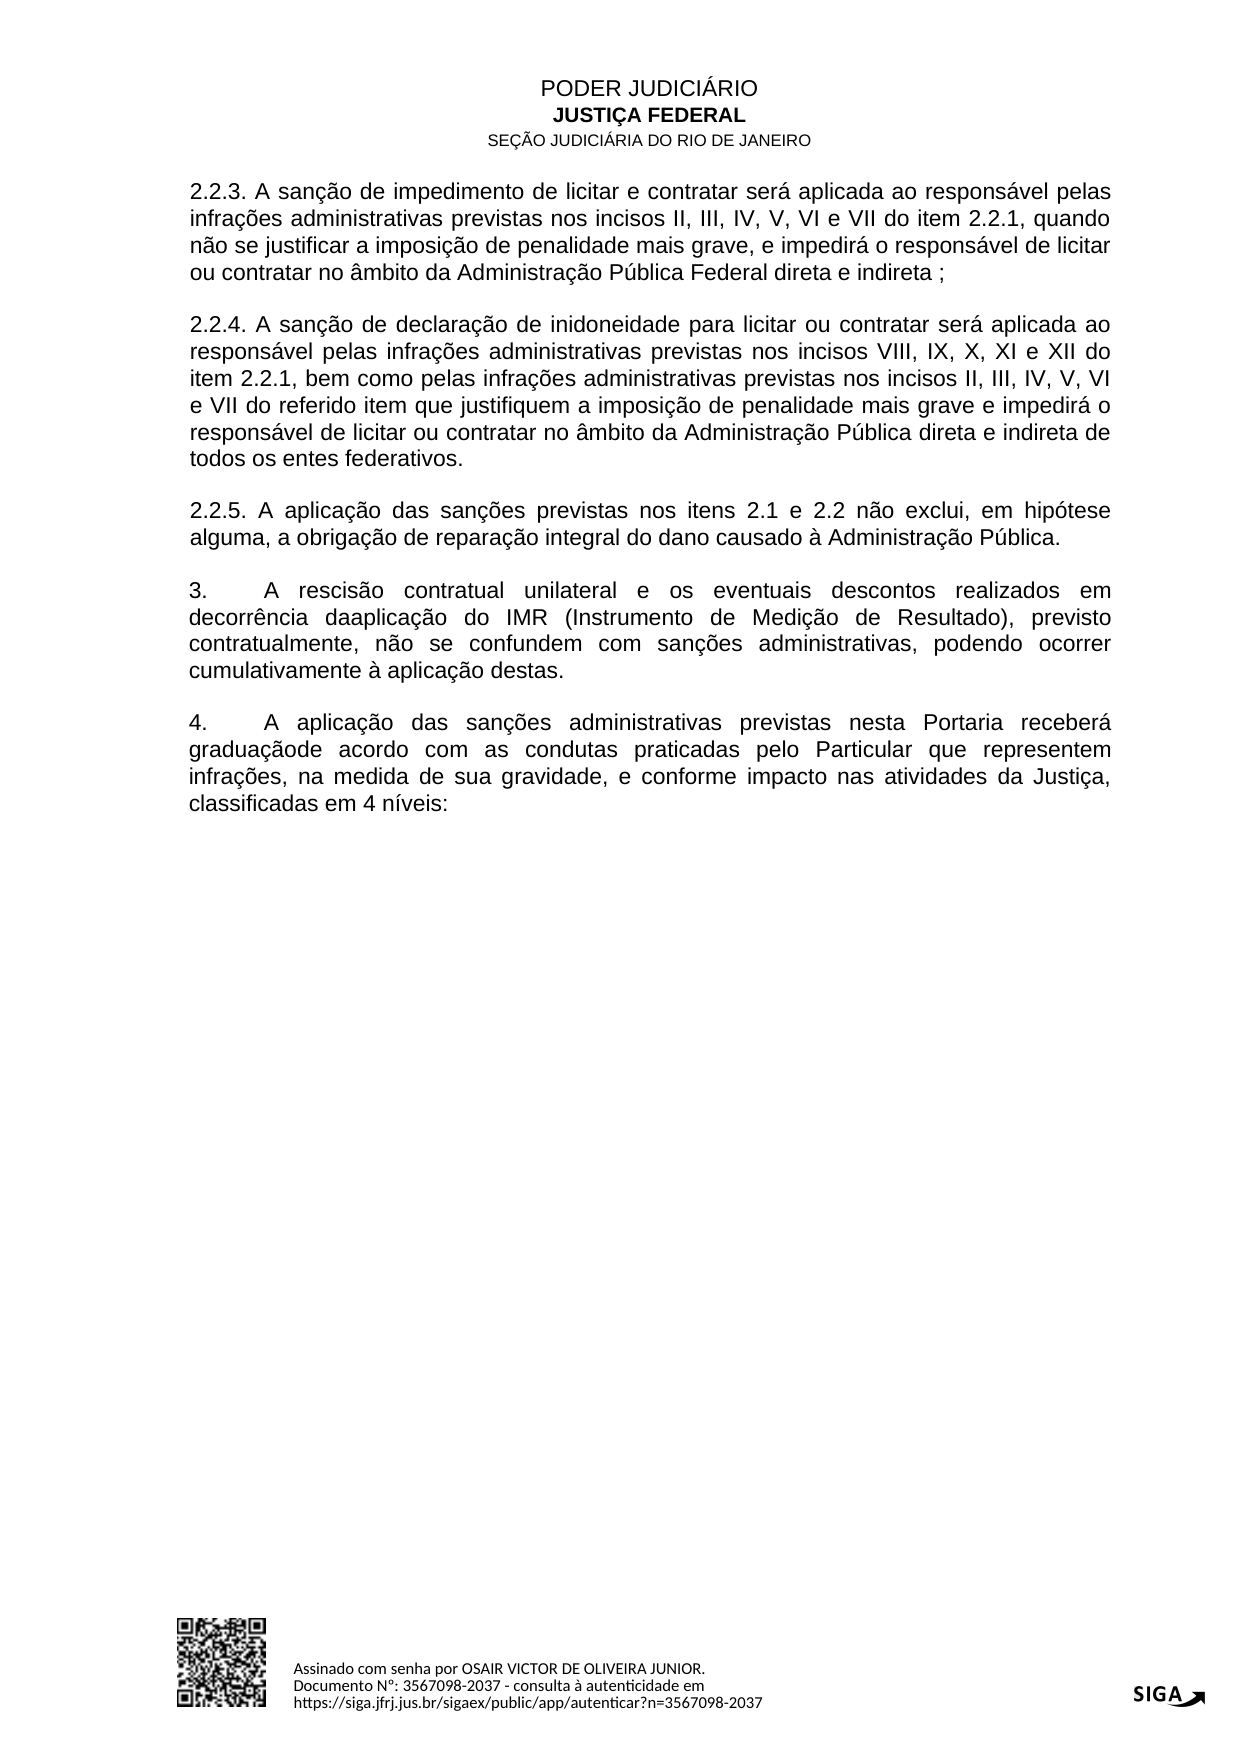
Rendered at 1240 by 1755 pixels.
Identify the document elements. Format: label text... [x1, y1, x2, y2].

text 2.2.3. A sanção de impedimento de licitar e contratar será aplicada ao responsável pelas infrações administrativas previstas nos incisos II, III, IV, V, VI e VII do item 2.2.1, quando não se justificar a imposição de penalidade mais grave, e impedirá o responsável de licitar ou contratar no âmbito da Administração Pública Federal direta e indireta ; [189, 178, 1112, 285]
text 2.2.4. A sanção de declaração de inidoneidade para licitar ou contratar será aplicada ao responsável pelas infrações administrativas previstas nos incisos VIII, IX, X, XI e XII do item 2.2.1, bem como pelas infrações administrativas previstas nos incisos II, III, IV, V, VI e VII do referido item que justifiquem a imposição de penalidade mais grave e impedirá o responsável de licitar ou contratar no âmbito da Administração Pública direta e indireta de todos os entes federativos. [189, 311, 1112, 472]
list A rescisão contratual unilateral e os eventuais descontos realizados em decorrência daaplicação do IMR (Instrumento de Medição de Resultado), previsto contratualmente, não se confundem com sanções administrativas, podendo ocorrer cumulativamente à aplicação destas. [188, 577, 1112, 683]
list A aplicação das sanções administrativas previstas nesta Portaria receberá graduaçãode acordo com as condutas praticadas pelo Particular que representem infrações, na medida de sua gravidade, e conforme impacto nas atividades da Justiça, classificadas em 4 níveis: [188, 709, 1112, 816]
text 2.2.5. A aplicação das sanções previstas nos itens 2.1 e 2.2 não exclui, em hipótese alguma, a obrigação de reparação integral do dano causado à Administração Pública. [189, 497, 1112, 551]
